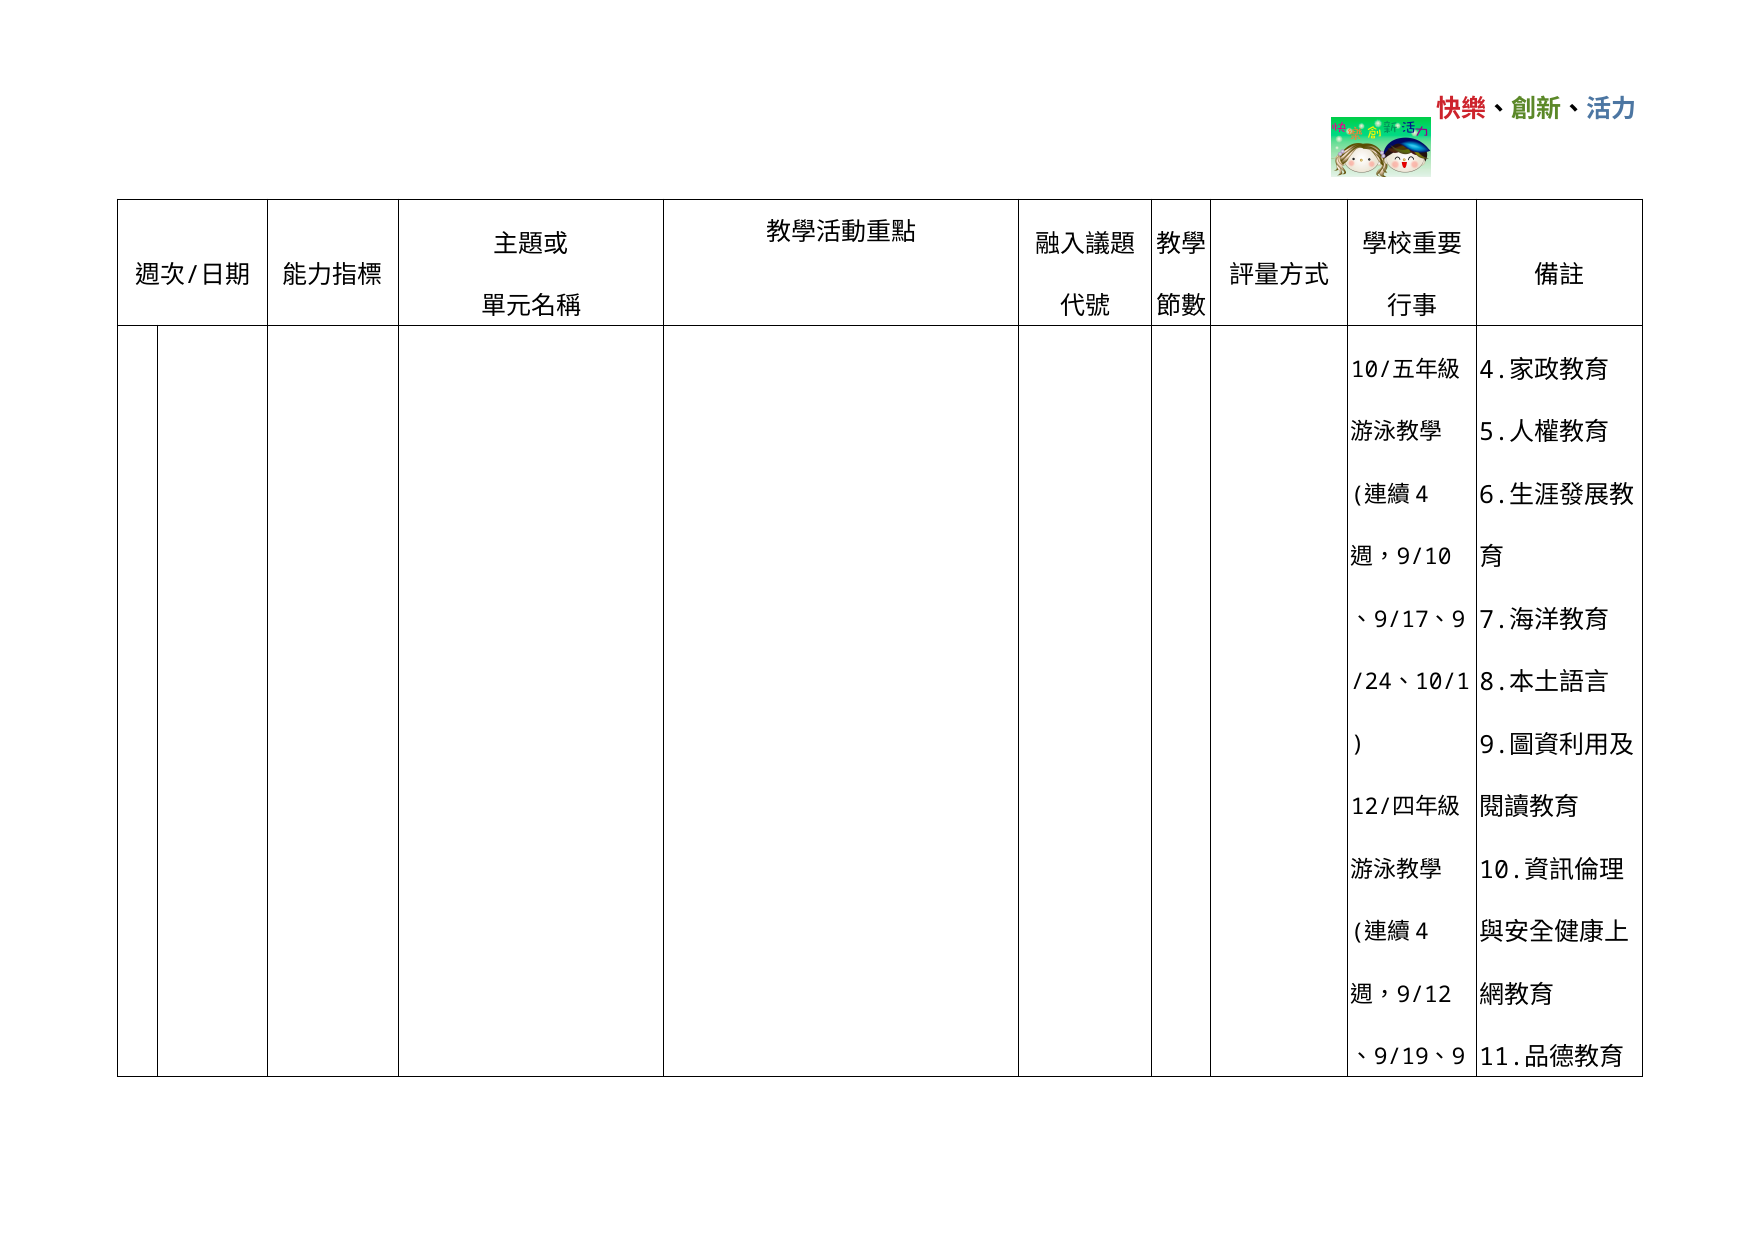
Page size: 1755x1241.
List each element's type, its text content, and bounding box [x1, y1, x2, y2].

table_cell [664, 326, 1018, 1076]
table_header 主題或 單元名稱 [399, 200, 663, 324]
table_cell 10/五年級游泳教學(連續4週，9/10、9/17、9/24、10/1) 12/四年級游泳教學(連續4週，9/12、9/19、9 [1348, 326, 1476, 1076]
table_header 教學活動重點 [664, 200, 1018, 324]
table_cell [399, 326, 663, 1076]
table_header 週次/日期 [118, 200, 267, 324]
table_header 評量方式 [1211, 200, 1347, 324]
table_header 融入議題 代號 [1019, 200, 1151, 324]
table_cell [118, 326, 157, 1076]
table_cell [158, 326, 267, 1076]
table_cell 4.家政教育 5.人權教育 6.生涯發展教育 7.海洋教育 8.本土語言 9.圖資利用及閱讀教育 10.資訊倫理與安全健康上網教育 11.品德教育 [1477, 326, 1642, 1076]
table_cell [1211, 326, 1347, 1076]
table_header 備註 [1477, 200, 1642, 324]
table_cell [1152, 326, 1210, 1076]
table_header 能力指標 [268, 200, 398, 324]
table_header 學校重要行事 [1348, 200, 1476, 324]
table_header 教學 節數 [1152, 200, 1210, 324]
table_cell [268, 326, 398, 1076]
table_cell [1019, 326, 1151, 1076]
